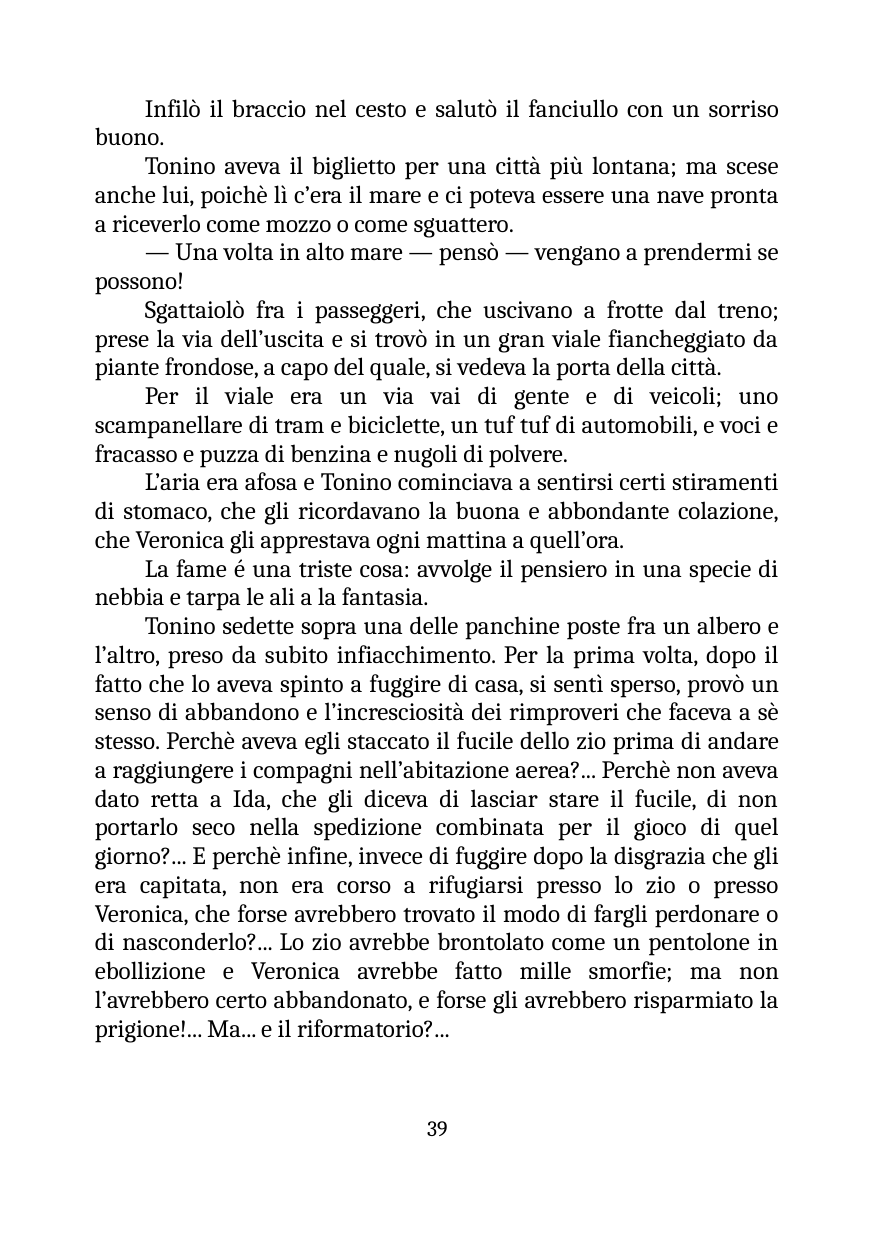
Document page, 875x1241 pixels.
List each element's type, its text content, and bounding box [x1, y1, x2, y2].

text Tonino aveva il biglietto per una città più lontana; ma scese anche lui, poichè lì c’era il mare e ci poteva essere una nave pronta a riceverlo come mozzo o come sguattero. [94, 152, 779, 238]
text — Una volta in alto mare — pensò — vengano a prendermi se possono! [94, 238, 779, 296]
text Tonino sedette sopra una delle panchine poste fra un albero e l’altro, preso da subito infiacchimento. Per la prima volta, dopo il fatto che lo aveva spinto a fuggire di casa, si sentì sperso, provò un senso di abbandono e l’incresciosità dei rimproveri che faceva a sè stesso. Perchè aveva egli staccato il fucile dello zio prima di andare a raggiungere i compagni nell’abitazione aerea?... Perchè non aveva dato retta a Ida, che gli diceva di lasciar stare il fucile, di non portarlo seco nella spedizione combinata per il gioco di quel giorno?... E perchè infine, invece di fuggire dopo la disgrazia che gli era capitata, non era corso a rifugiarsi presso lo zio o presso Veronica, che forse avrebbero trovato il modo di fargli perdonare o di nasconderlo?... Lo zio avrebbe brontolato come un pentolone in ebollizione e Veronica avrebbe fatto mille smorfie; ma non l’avrebbero certo abbandonato, e forse gli avrebbero risparmiato la prigione!... Ma... e il riformatorio?... [94, 612, 779, 1043]
text L’aria era afosa e Tonino cominciava a sentirsi certi stiramenti di stomaco, che gli ricordavano la buona e abbondante colazione, che Veronica gli apprestava ogni mattina a quell’ora. [94, 468, 779, 554]
text Per il viale era un via vai di gente e di veicoli; uno scampanellare di tram e biciclette, un tuf tuf di automobili, e voci e fracasso e puzza di benzina e nugoli di polvere. [94, 382, 779, 468]
text Infilò il braccio nel cesto e salutò il fanciullo con un sorriso buono. [94, 94, 779, 152]
text La fame é una triste cosa: avvolge il pensiero in una specie di nebbia e tarpa le ali a la fantasia. [94, 554, 779, 612]
text Sgattaiolò fra i passeggeri, che uscivano a frotte dal treno; prese la via dell’uscita e si trovò in un gran viale fiancheggiato da piante frondose, a capo del quale, si vedeva la porta della città. [94, 296, 779, 382]
